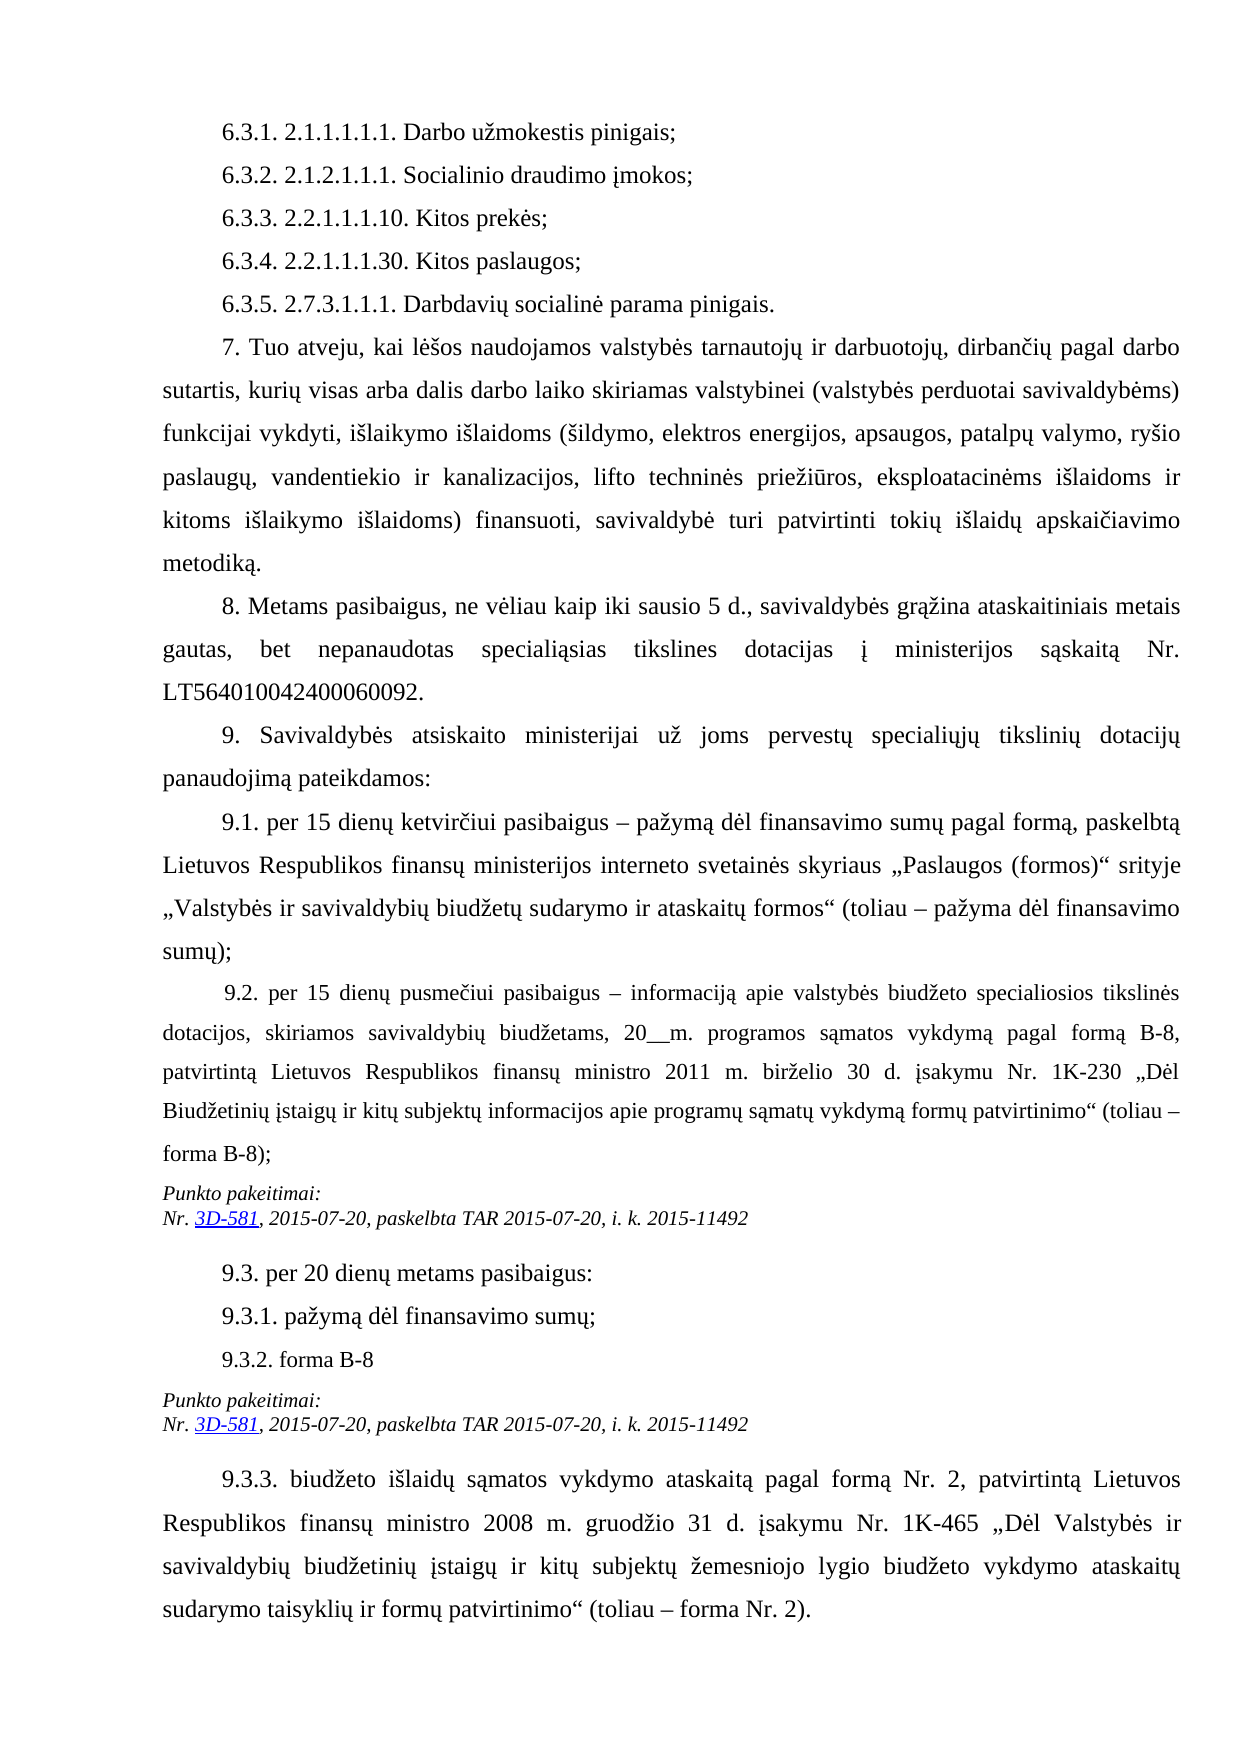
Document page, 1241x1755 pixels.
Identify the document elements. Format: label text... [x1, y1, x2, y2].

text 6.3.4. 2.2.1.1.1.30. Kitos paslaugos; [162, 246, 1181, 275]
text 6.3.1. 2.1.1.1.1.1. Darbo užmokestis pinigais; [162, 117, 1181, 145]
text 9.3.1. pažymą dėl finansavimo sumų; [162, 1301, 1181, 1330]
text Nr. 3D-581, 2015-07-20, paskelbta TAR 2015-07-20, i. k. 2015-11492 [162, 1412, 1181, 1436]
text 7. Tuo atveju, kai lėšos naudojamos valstybės tarnautojų ir darbuotojų, dirbančių pagal darbo sutartis, kurių visas arba dalis darbo laiko skiriamas valstybinei (valstybės perduotai savivaldybėms) funkcijai vykdyti, išlaikymo išlaidoms (šildymo, elektros energijos, apsaugos, patalpų valymo, ryšio paslaugų, vandentiekio ir kanalizacijos, lifto techninės priežiūros, eksploatacinėms išlaidoms ir kitoms išlaikymo išlaidoms) finansuoti, savivaldybė turi patvirtinti tokių išlaidų apskaičiavimo metodiką. [162, 332, 1181, 577]
text Punkto pakeitimai: [162, 1181, 1181, 1205]
text Punkto pakeitimai: [162, 1388, 1181, 1412]
text 9.2. per 15 dienų pusmečiui pasibaigus – informaciją apie valstybės biudžeto specialiosios tikslinės dotacijos, skiriamos savivaldybių biudžetams, 20__m. programos sąmatos vykdymą pagal formą B-8, patvirtintą Lietuvos Respublikos finansų ministro 2011 m. birželio 30 d. įsakymu Nr. 1K-230 „Dėl Biudžetinių įstaigų ir kitų subjektų informacijos apie programų sąmatų vykdymą formų patvirtinimo“ (toliau – forma B-8); [162, 979, 1181, 1167]
text 6.3.5. 2.7.3.1.1.1. Darbdavių socialinė parama pinigais. [162, 289, 1181, 318]
text 9.3.2. forma B-8 [222, 1344, 1181, 1373]
text 6.3.3. 2.2.1.1.1.10. Kitos prekės; [162, 203, 1181, 232]
text 9. Savivaldybės atsiskaito ministerijai už joms pervestų specialiųjų tikslinių dotacijų panaudojimą pateikdamos: [162, 720, 1181, 792]
text 9.3.3. biudžeto išlaidų sąmatos vykdymo ataskaitą pagal formą Nr. 2, patvirtintą Lietuvos Respublikos finansų ministro 2008 m. gruodžio 31 d. įsakymu Nr. 1K-465 „Dėl Valstybės ir savivaldybių biudžetinių įstaigų ir kitų subjektų žemesniojo lygio biudžeto vykdymo ataskaitų sudarymo taisyklių ir formų patvirtinimo“ (toliau – forma Nr. 2). [162, 1464, 1181, 1623]
text 9.1. per 15 dienų ketvirčiui pasibaigus – pažymą dėl finansavimo sumų pagal formą, paskelbtą Lietuvos Respublikos finansų ministerijos interneto svetainės skyriaus „Paslaugos (formos)“ srityje „Valstybės ir savivaldybių biudžetų sudarymo ir ataskaitų formos“ (toliau – pažyma dėl finansavimo sumų); [162, 807, 1181, 965]
text 9.3. per 20 dienų metams pasibaigus: [162, 1258, 1181, 1287]
text 6.3.2. 2.1.2.1.1.1. Socialinio draudimo įmokos; [162, 160, 1181, 188]
text Nr. 3D-581, 2015-07-20, paskelbta TAR 2015-07-20, i. k. 2015-11492 [162, 1205, 1181, 1229]
text 8. Metams pasibaigus, ne vėliau kaip iki sausio 5 d., savivaldybės grąžina ataskaitiniais metais gautas, bet nepanaudotas specialiąsias tikslines dotacijas į ministerijos sąskaitą Nr. LT564010042400060092. [162, 591, 1181, 706]
